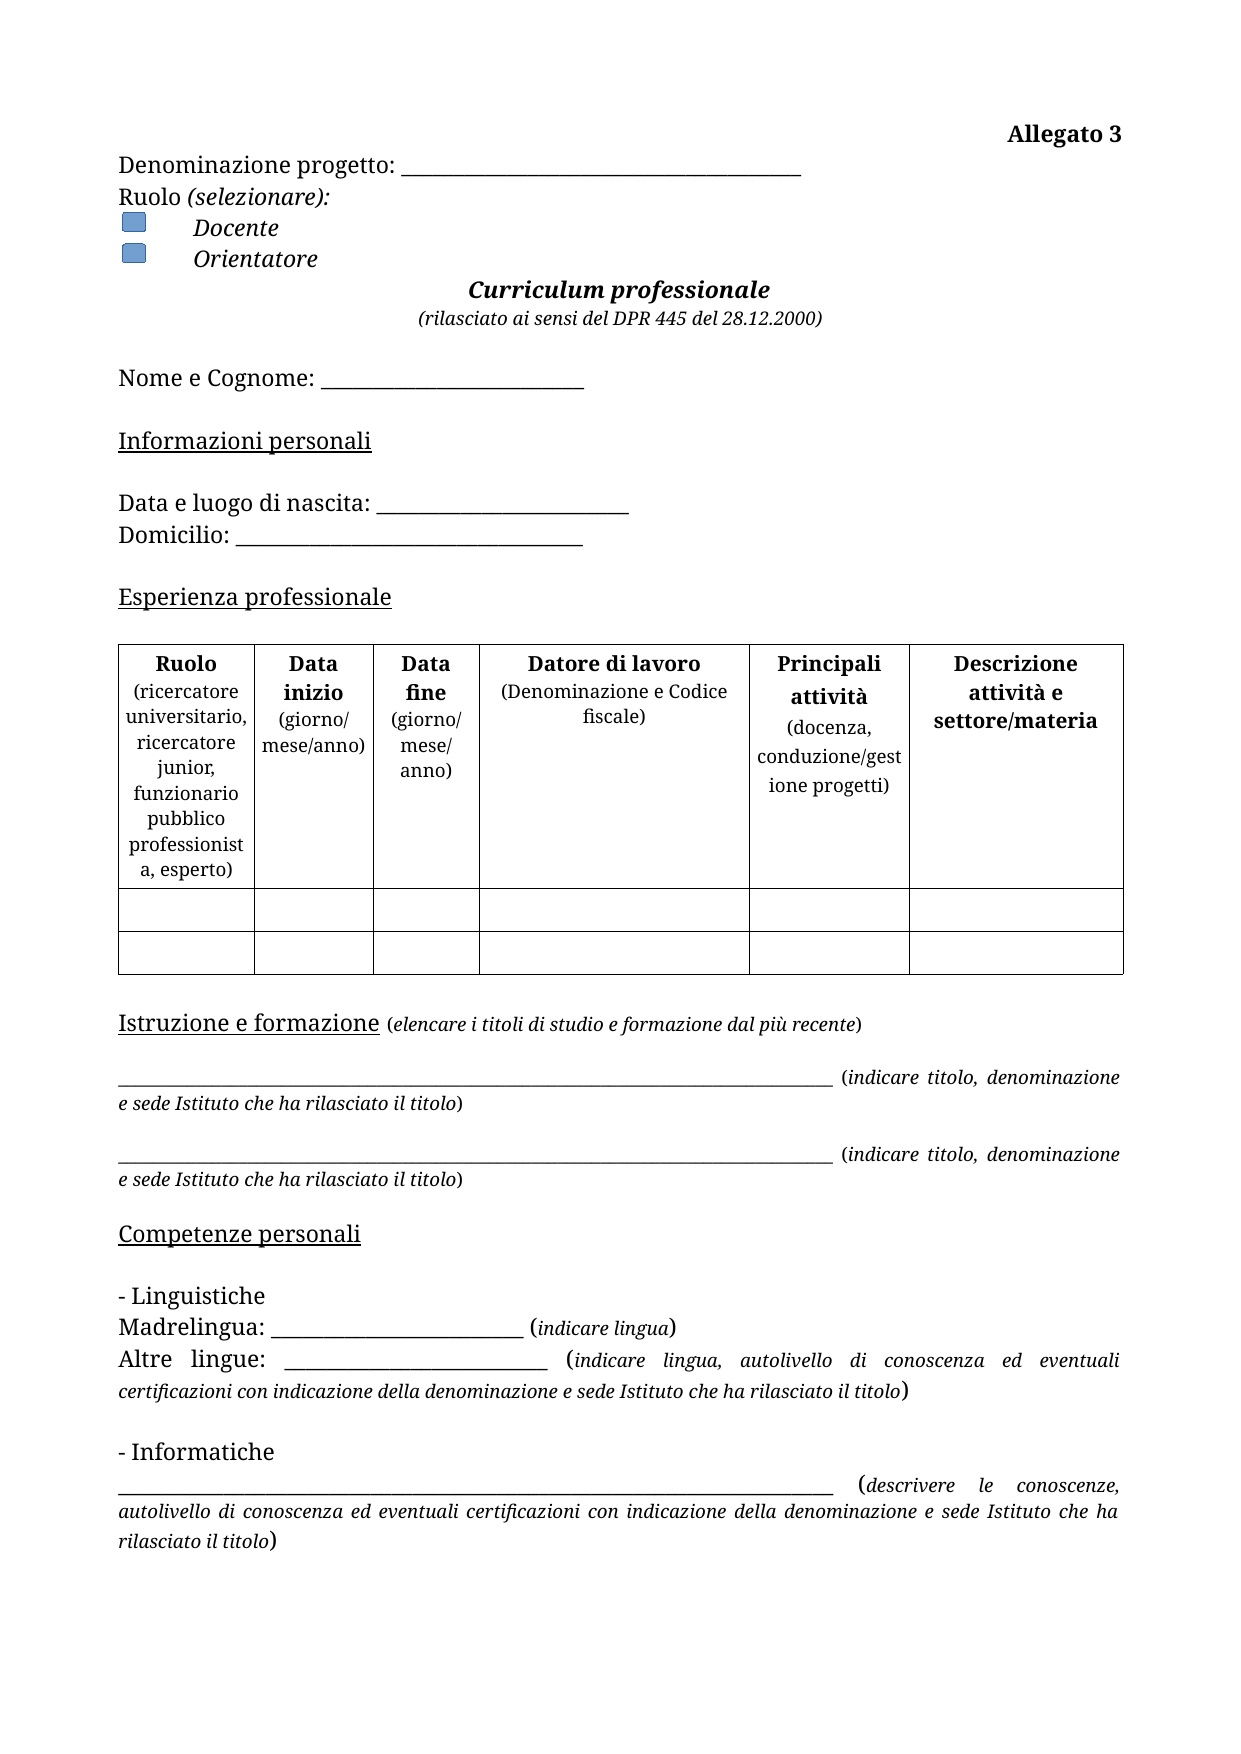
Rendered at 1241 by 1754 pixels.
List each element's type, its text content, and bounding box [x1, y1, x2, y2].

text Istruzione e formazione (elencare i titoli di studio e formazione dal più recente) [118, 1005, 1122, 1039]
text Domicilio: _________________________________ [118, 519, 1122, 550]
table_cell [255, 932, 373, 973]
table_cell [910, 889, 1123, 931]
table_cell [119, 889, 254, 931]
text Orientatore [118, 243, 1122, 274]
text (rilasciato ai sensi del DPR 445 del 28.12.2000) [118, 306, 1122, 331]
text Informazioni personali [118, 425, 1122, 456]
text Altre lingue: _________________________ (indicare lingua, autolivello di conoscenza ed eventuali certificazioni con indicazione della denominazione e sede Istituto che ha rilasciato il titolo) [118, 1342, 1122, 1405]
text ___________________________________________________________________________________ (indicare titolo, denominazione e sede Istituto che ha rilasciato il titolo) [118, 1064, 1122, 1115]
table_cell [480, 889, 749, 931]
text Madrelingua: ________________________ (indicare lingua) [118, 1311, 1122, 1342]
text Curriculum professionale [118, 274, 1122, 306]
table_cell [480, 932, 749, 973]
table_cell [119, 932, 254, 973]
text Data e luogo di nascita: ________________________ [118, 487, 1122, 519]
table_cell [910, 932, 1123, 973]
table_header Data fine (giorno/mese/anno) [374, 645, 479, 888]
table_header Descrizione attività e settore/materia [910, 645, 1123, 888]
text Denominazione progetto: ______________________________________ [118, 149, 1122, 181]
text ___________________________________________________________________________________ (indicare titolo, denominazione e sede Istituto che ha rilasciato il titolo) [118, 1141, 1122, 1192]
table_header Principali attività (docenza, conduzione/gestione progetti) [750, 645, 909, 888]
table_header Datore di lavoro (Denominazione e Codice fiscale) [480, 645, 749, 888]
table_header Ruolo (ricercatore universitario, ricercatore junior, funzionario pubblico professionista, esperto) [119, 645, 254, 888]
table_cell [374, 889, 479, 931]
text Ruolo (selezionare): [118, 181, 1122, 212]
table_cell [750, 932, 909, 973]
table_cell [750, 889, 909, 931]
text Docente [118, 212, 1122, 243]
text Esperienza professionale [118, 581, 1122, 612]
table_header Data inizio (giorno/mese/anno) [255, 645, 373, 888]
text ____________________________________________________________________ (descrivere le conoscenze, autolivello di conoscenza ed eventuali certificazioni con indicazione della denominazione e sede Istituto che ha rilasciato il titolo) [118, 1467, 1122, 1556]
table_cell [374, 932, 479, 973]
text Nome e Cognome: _________________________ [118, 362, 1122, 394]
text - Linguistiche [118, 1280, 1122, 1311]
table_cell [255, 889, 373, 931]
text Allegato 3 [118, 118, 1122, 149]
text - Informatiche [118, 1436, 1122, 1467]
text Competenze personali [118, 1217, 1122, 1249]
